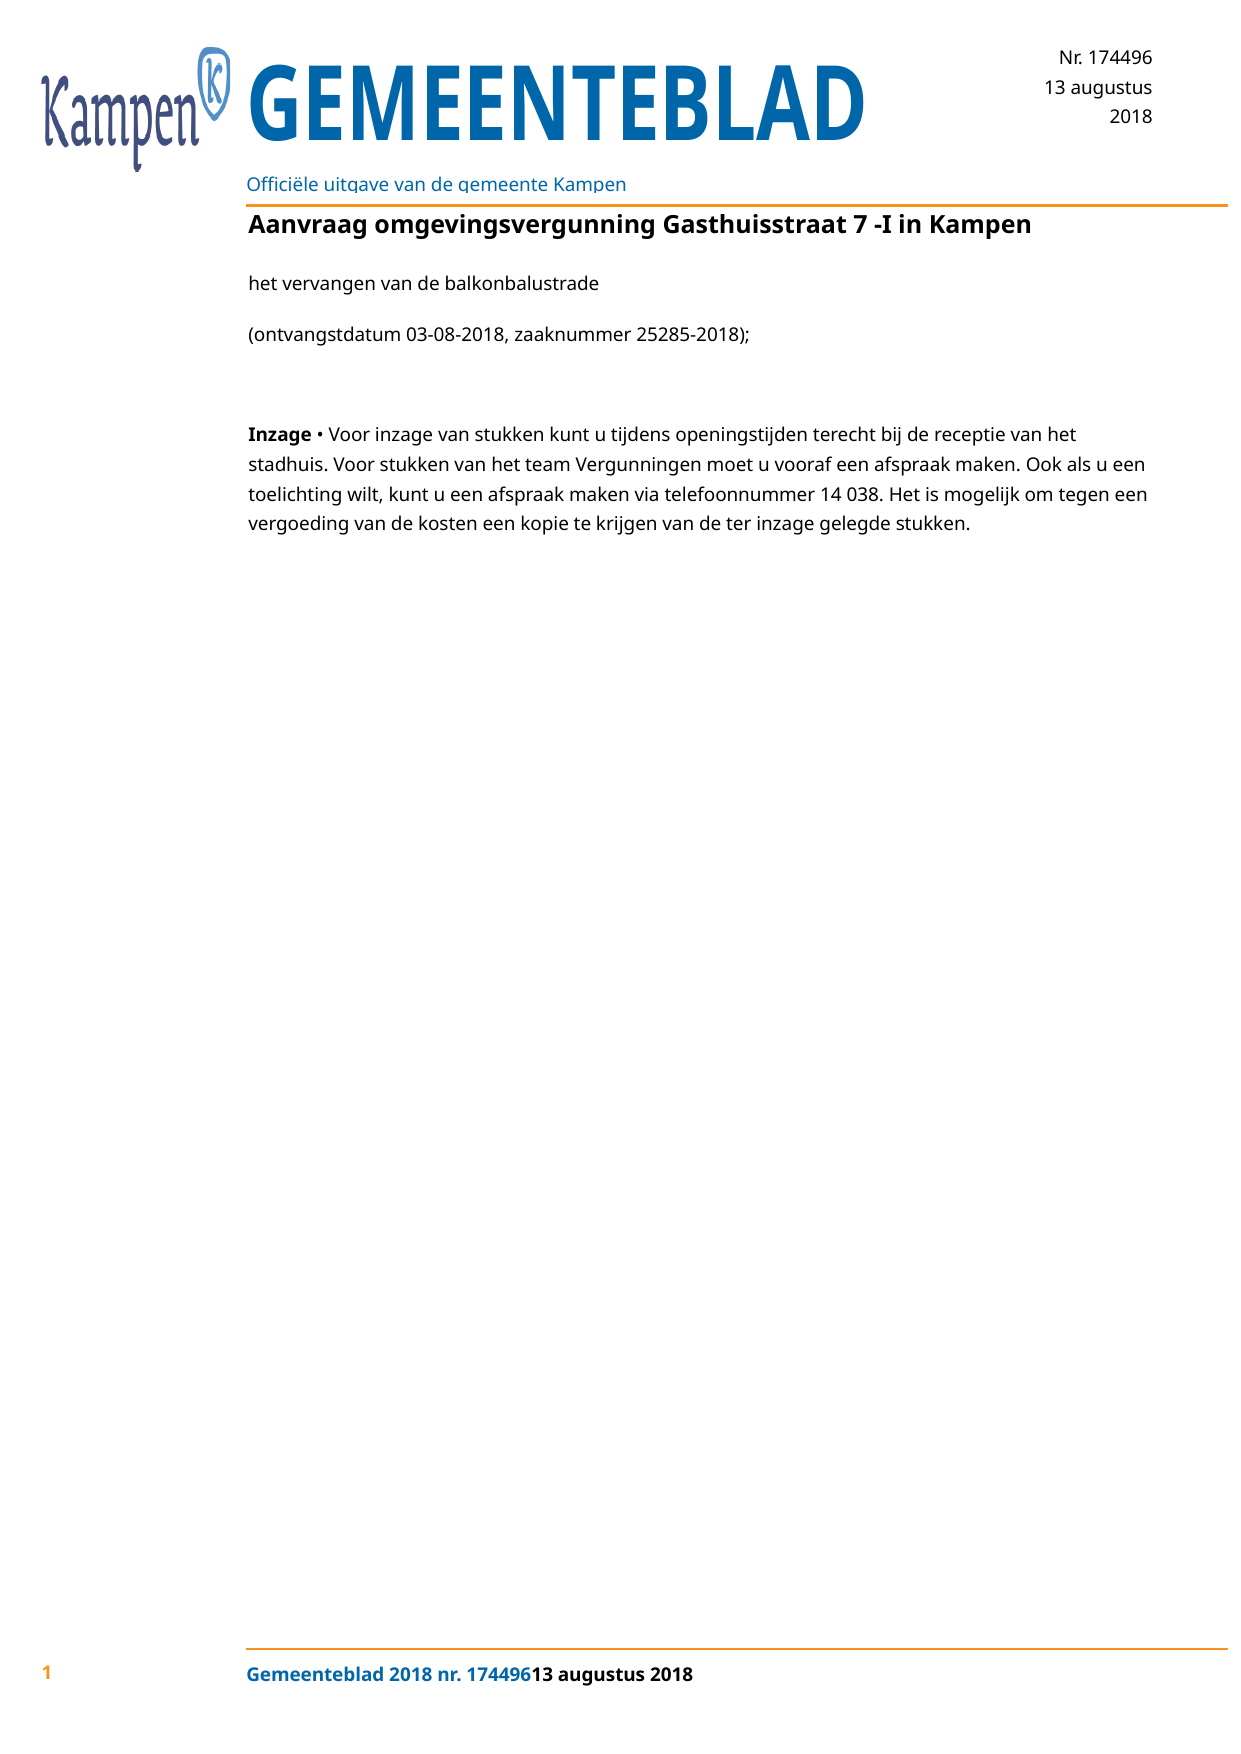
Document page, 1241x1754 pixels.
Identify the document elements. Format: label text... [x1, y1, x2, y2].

text het vervangen van de balkonbalustrade [248, 270, 1152, 296]
text (ontvangstdatum 03-08-2018, zaaknummer 25285-2018); [248, 321, 1152, 346]
text Aanvraag omgevingsvergunning Gasthuisstraat 7 -I in Kampen [248, 207, 1152, 241]
picture [41, 47, 231, 172]
text Inzage • Voor inzage van stukken kunt u tijdens openingstijden terecht bij de receptie van het stadhuis. Voor stukken van het team Vergunningen moet u vooraf een afspraak maken. Ook als u een toelichting wilt, kunt u een afspraak maken via telefoonnummer 14 038. Het is mogelijk om tegen een vergoeding van de kosten een kopie te krijgen van de ter inzage gelegde stukken. [248, 422, 1152, 536]
